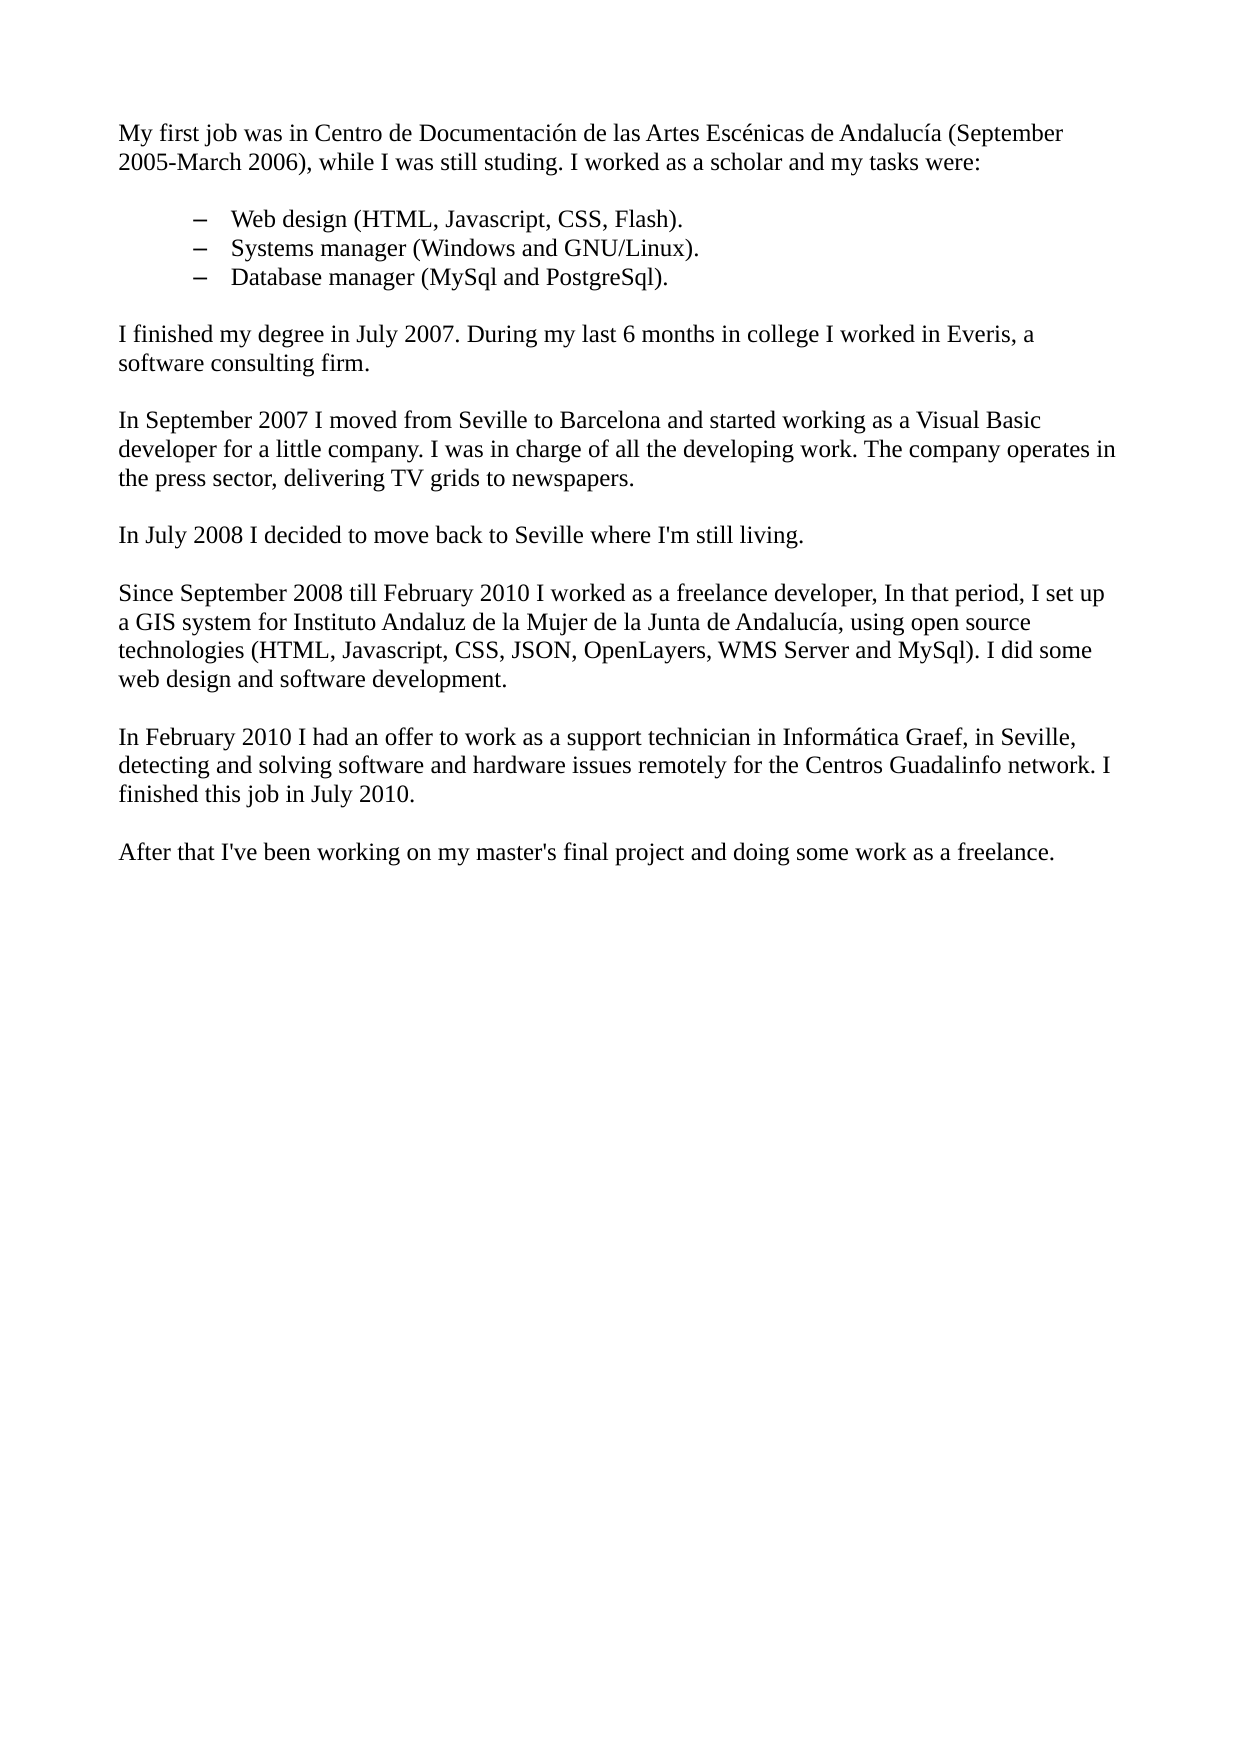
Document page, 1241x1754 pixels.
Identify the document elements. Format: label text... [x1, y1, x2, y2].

text I finished my degree in July 2007. During my last 6 months in college I worked in Everis, a software consulting firm. [118, 319, 1122, 377]
list Database manager (MySql and PostgreSql). [193, 262, 1122, 291]
list Web design (HTML, Javascript, CSS, Flash). [193, 204, 1122, 233]
text My first job was in Centro de Documentación de las Artes Escénicas de Andalucía (September 2005-March 2006), while I was still studing. I worked as a scholar and my tasks were: [118, 118, 1122, 176]
text In July 2008 I decided to move back to Seville where I'm still living. [118, 521, 1122, 549]
text In September 2007 I moved from Seville to Barcelona and started working as a Visual Basic developer for a little company. I was in charge of all the developing work. The company operates in the press sector, delivering TV grids to newspapers. [118, 406, 1122, 492]
list Systems manager (Windows and GNU/Linux). [193, 233, 1122, 262]
text After that I've been working on my master's final project and doing some work as a freelance. [118, 837, 1122, 866]
text Since September 2008 till February 2010 I worked as a freelance developer, In that period, I set up a GIS system for Instituto Andaluz de la Mujer de la Junta de Andalucía, using open source technologies (HTML, Javascript, CSS, JSON, OpenLayers, WMS Server and MySql). I did some web design and software development. [118, 578, 1122, 693]
text In February 2010 I had an offer to work as a support technician in Informática Graef, in Seville, detecting and solving software and hardware issues remotely for the Centros Guadalinfo network. I finished this job in July 2010. [118, 722, 1122, 808]
